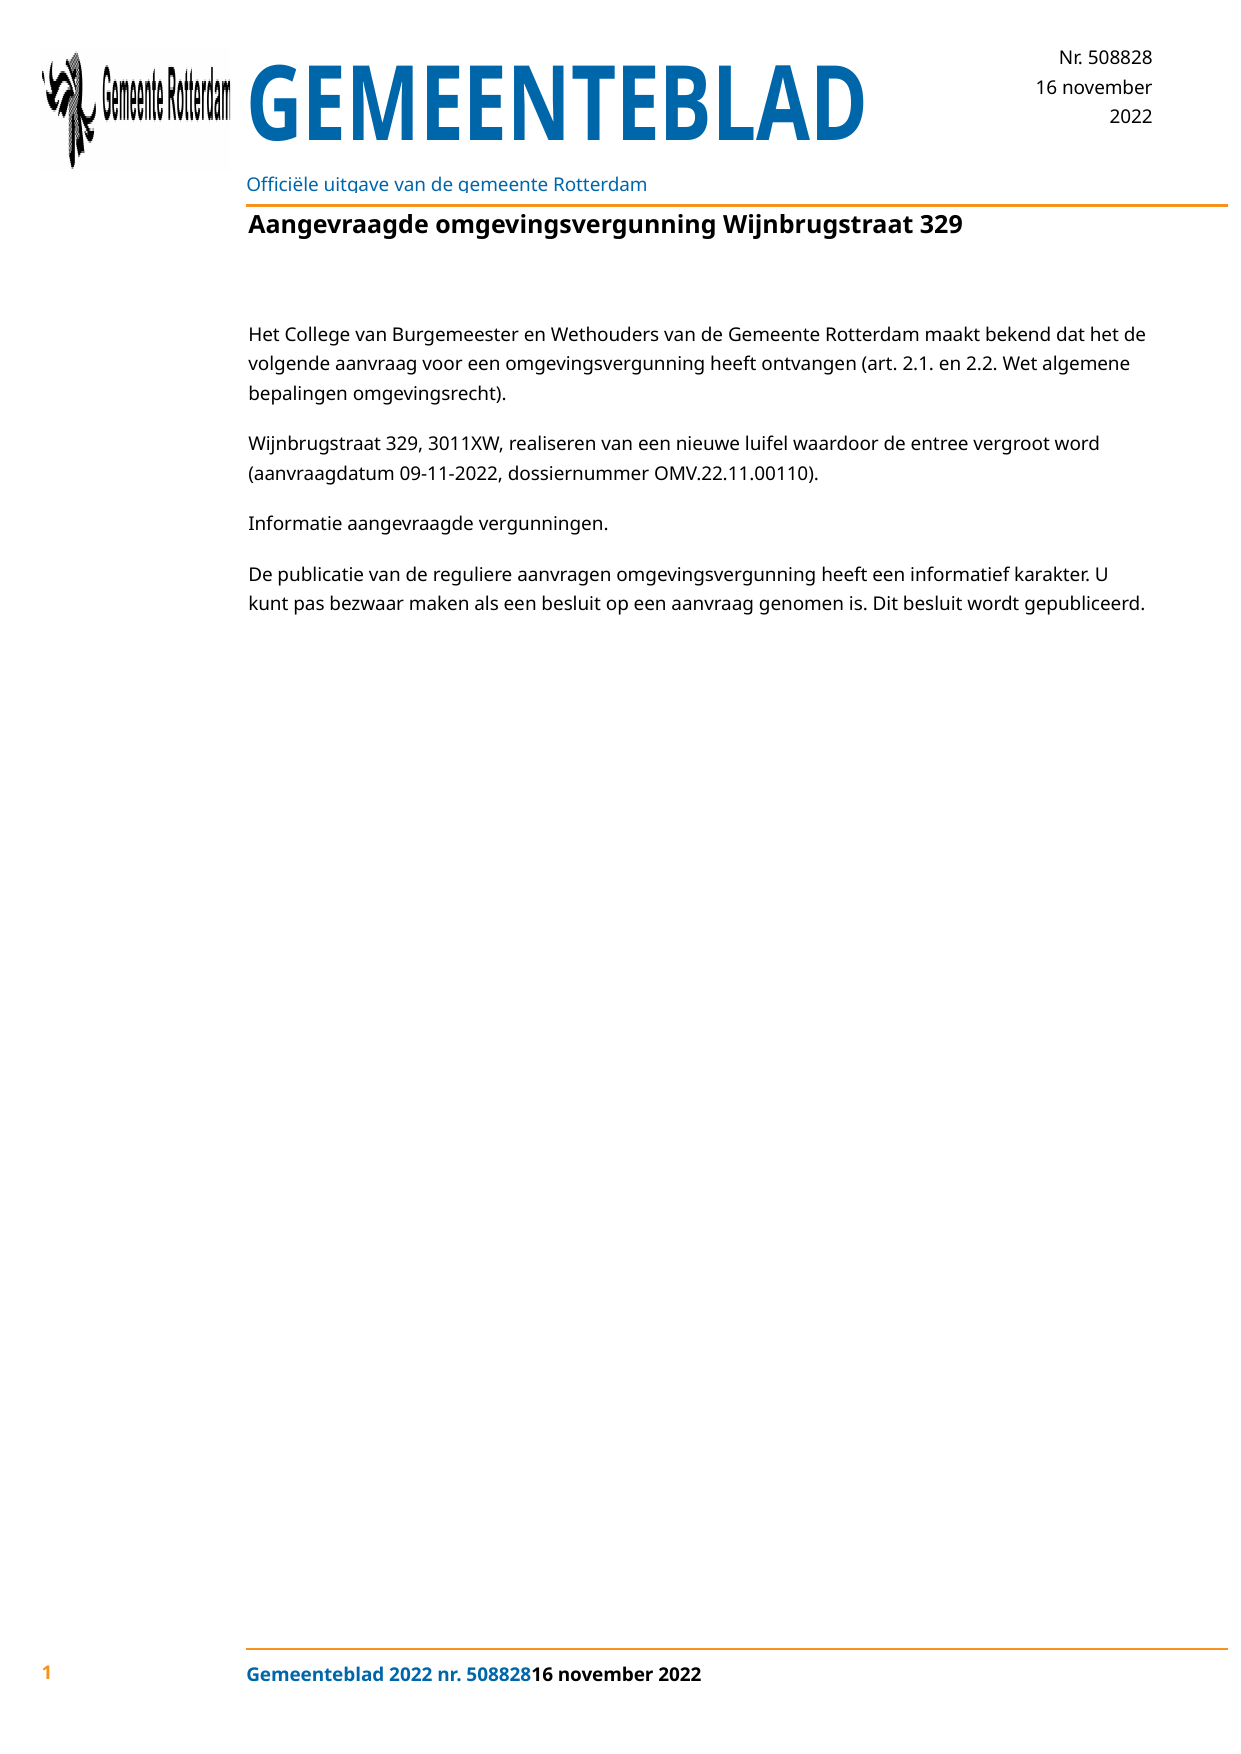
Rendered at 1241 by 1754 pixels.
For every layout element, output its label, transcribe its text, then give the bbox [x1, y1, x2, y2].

text Informatie aangevraagde vergunningen. [248, 510, 1152, 536]
text Aangevraagde omgevingsvergunning Wijnbrugstraat 329 [248, 207, 1152, 241]
text Het College van Burgemeester en Wethouders van de Gemeente Rotterdam maakt bekend dat het de volgende aanvraag voor een omgevingsvergunning heeft ontvangen (art. 2.1. en 2.2. Wet algemene bepalingen omgevingsrecht). [248, 321, 1152, 406]
text Wijnbrugstraat 329, 3011XW, realiseren van een nieuwe luifel waardoor de entree vergroot word (aanvraagdatum 09-11-2022, dossiernummer OMV.22.11.00110). [248, 430, 1152, 486]
text De publicatie van de reguliere aanvragen omgevingsvergunning heeft een informatief karakter. U kunt pas bezwaar maken als een besluit op een aanvraag genomen is. Dit besluit wordt gepubliceerd. [248, 561, 1152, 616]
picture [41, 47, 231, 172]
